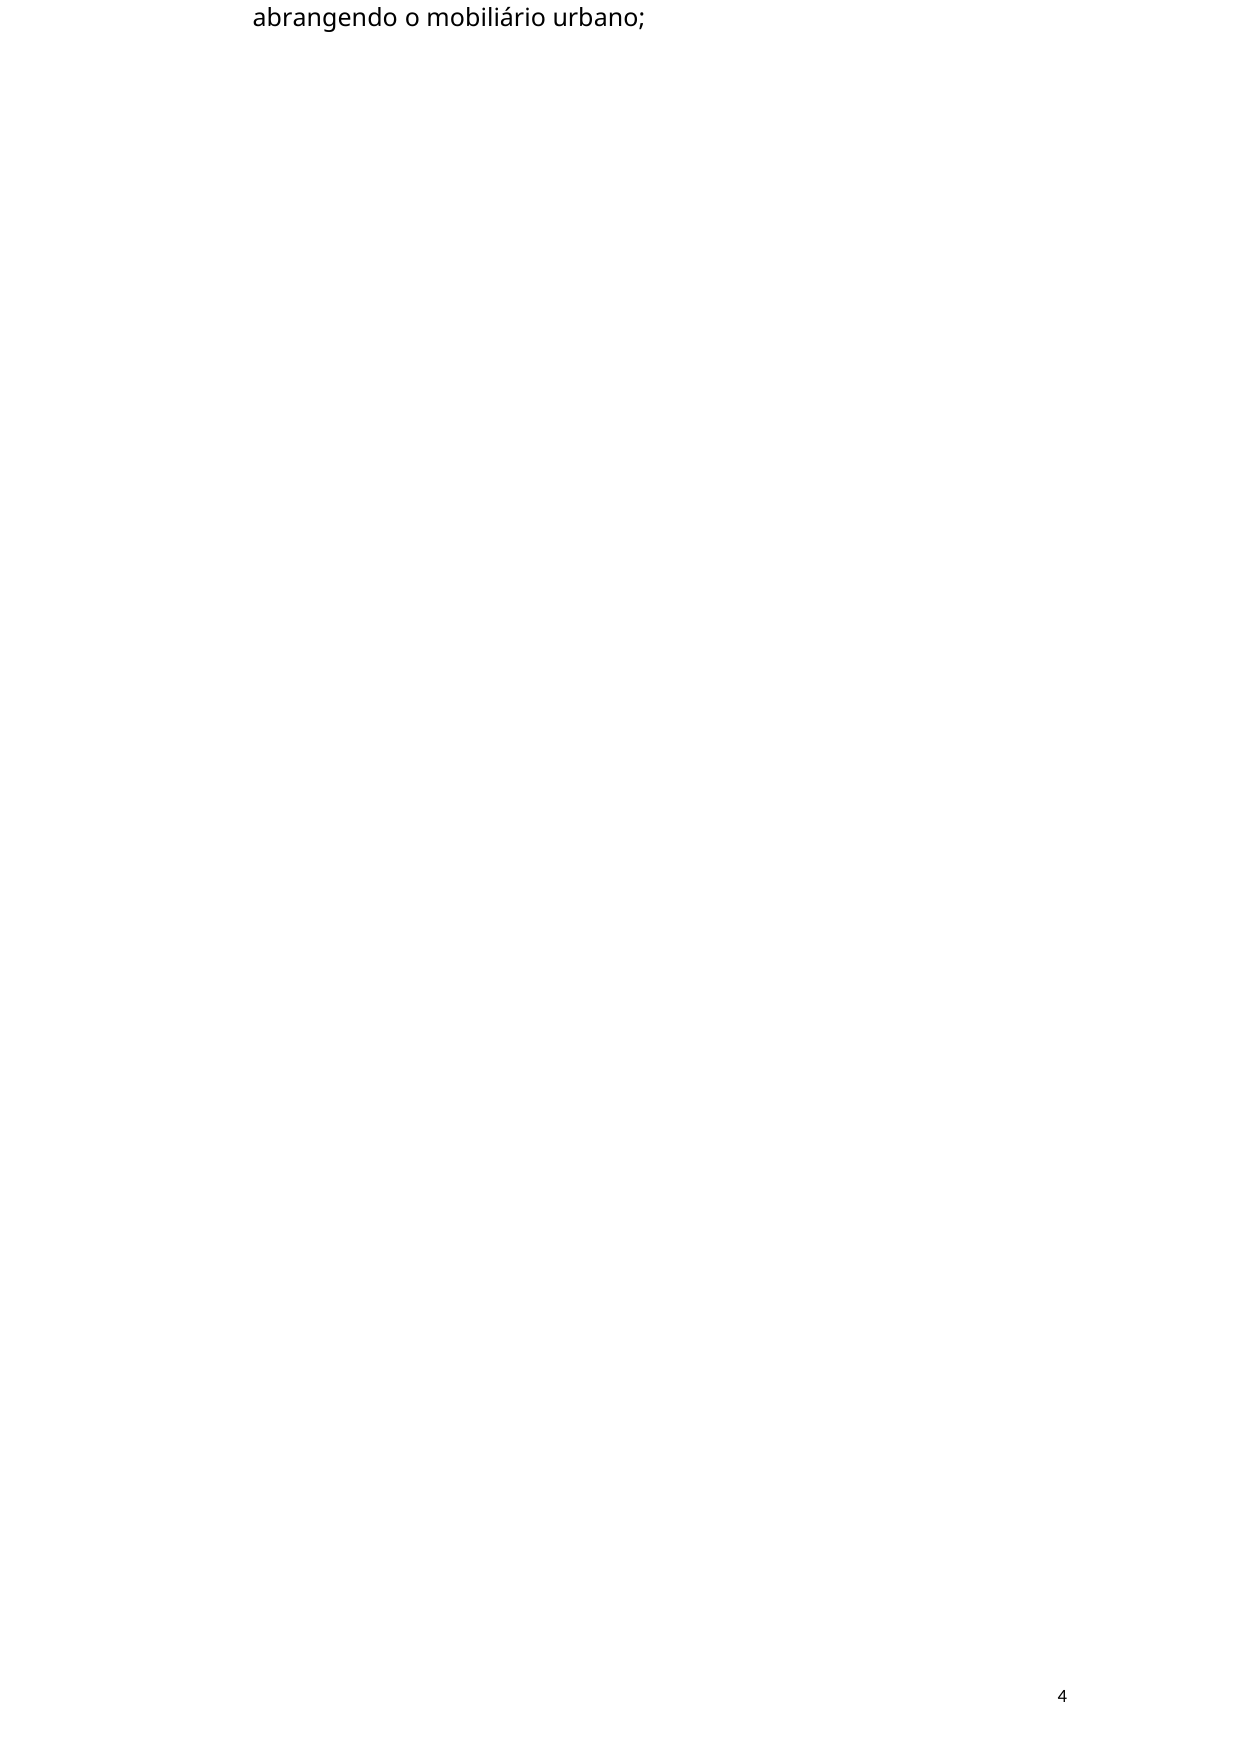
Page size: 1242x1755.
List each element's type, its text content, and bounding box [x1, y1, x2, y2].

text 2. a proposição de normas e diretrizes, bem como a implementação de programas e projetos de reordenamento da paisagem urbana, abrangendo o mobiliário urbano; [215, 0, 1115, 34]
